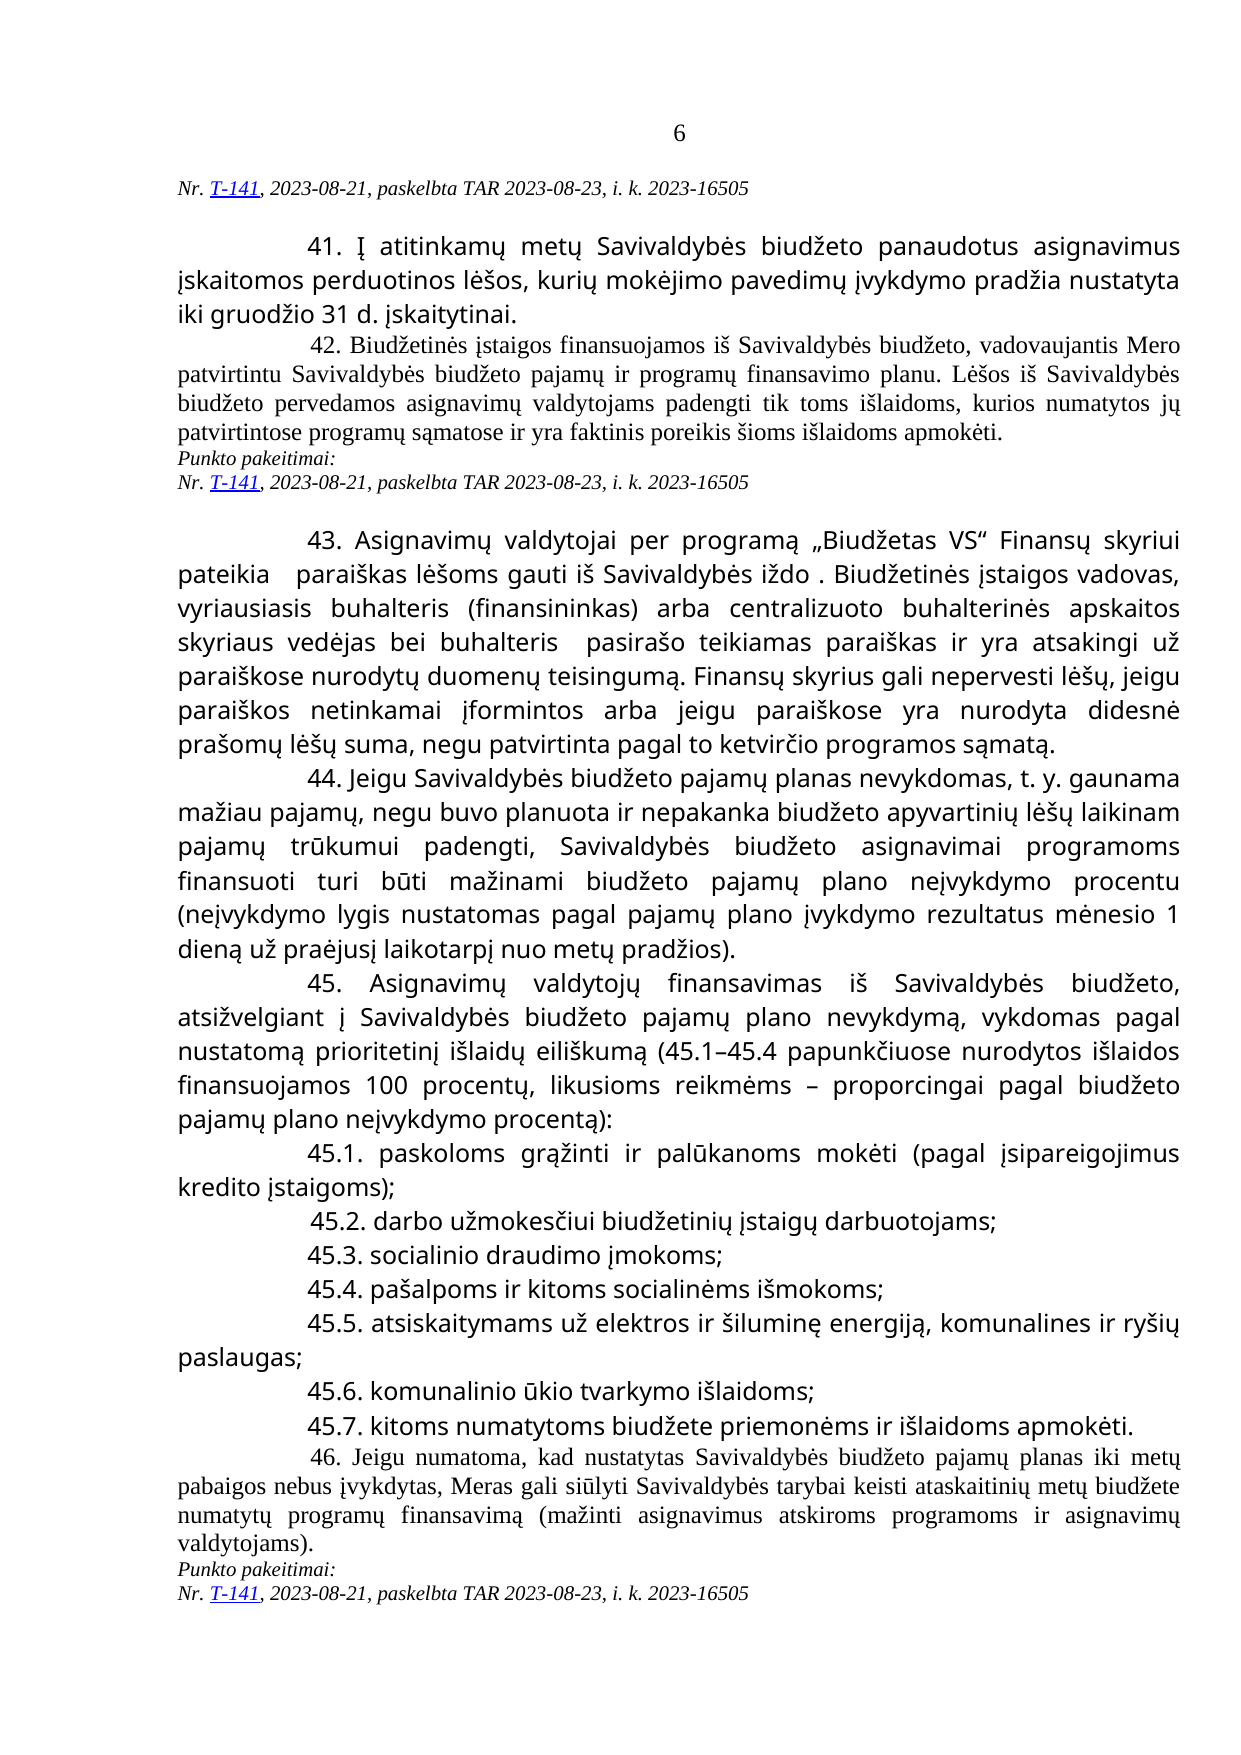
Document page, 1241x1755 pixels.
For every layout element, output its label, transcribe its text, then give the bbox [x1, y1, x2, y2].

text 45.7. kitoms numatytoms biudžete priemonėms ir išlaidoms apmokėti. [177, 1408, 1181, 1442]
text 45.3. socialinio draudimo įmokoms; [177, 1238, 1181, 1272]
text Nr. T-141, 2023-08-21, paskelbta TAR 2023-08-23, i. k. 2023-16505 [177, 176, 1181, 200]
text 42. Biudžetinės įstaigos finansuojamos iš Savivaldybės biudžeto, vadovaujantis Mero patvirtintu Savivaldybės biudžeto pajamų ir programų finansavimo planu. Lėšos iš Savivaldybės biudžeto pervedamos asignavimų valdytojams padengti tik toms išlaidoms, kurios numatytos jų patvirtintose programų sąmatose ir yra faktinis poreikis šioms išlaidoms apmokėti. [177, 331, 1181, 446]
text 45.1. paskoloms grąžinti ir palūkanoms mokėti (pagal įsipareigojimus kredito įstaigoms); [177, 1136, 1181, 1204]
text 46. Jeigu numatoma, kad nustatytas Savivaldybės biudžeto pajamų planas iki metų pabaigos nebus įvykdytas, Meras gali siūlyti Savivaldybės tarybai keisti ataskaitinių metų biudžete numatytų programų finansavimą (mažinti asignavimus atskiroms programoms ir asignavimų valdytojams). [177, 1442, 1181, 1557]
text 45. Asignavimų valdytojų finansavimas iš Savivaldybės biudžeto, atsižvelgiant į Savivaldybės biudžeto pajamų plano nevykdymą, vykdomas pagal nustatomą prioritetinį išlaidų eiliškumą (45.1–45.4 papunkčiuose nurodytos išlaidos finansuojamos 100 procentų, likusioms reikmėms – proporcingai pagal biudžeto pajamų plano neįvykdymo procentą): [177, 965, 1181, 1136]
text 41. Į atitinkamų metų Savivaldybės biudžeto panaudotus asignavimus įskaitomos perduotinos lėšos, kurių mokėjimo pavedimų įvykdymo pradžia nustatyta iki gruodžio 31 d. įskaitytinai. [177, 228, 1181, 331]
text 45.5. atsiskaitymams už elektros ir šiluminę energiją, komunalines ir ryšių paslaugas; [177, 1306, 1181, 1374]
text Punkto pakeitimai: [177, 1557, 1181, 1581]
text 45.2. darbo užmokesčiui biudžetinių įstaigų darbuotojams; [177, 1204, 1181, 1238]
text 45.6. komunalinio ūkio tvarkymo išlaidoms; [177, 1374, 1181, 1408]
text 45.4. pašalpoms ir kitoms socialinėms išmokoms; [177, 1272, 1181, 1306]
text 44. Jeigu Savivaldybės biudžeto pajamų planas nevykdomas, t. y. gaunama mažiau pajamų, negu buvo planuota ir nepakanka biudžeto apyvartinių lėšų laikinam pajamų trūkumui padengti, Savivaldybės biudžeto asignavimai programoms finansuoti turi būti mažinami biudžeto pajamų plano neįvykdymo procentu (neįvykdymo lygis nustatomas pagal pajamų plano įvykdymo rezultatus mėnesio 1 dieną už praėjusį laikotarpį nuo metų pradžios). [177, 761, 1181, 965]
text 43. Asignavimų valdytojai per programą „Biudžetas VS“ Finansų skyriui pateikia paraiškas lėšoms gauti iš Savivaldybės iždo . Biudžetinės įstaigos vadovas, vyriausiasis buhalteris (finansininkas) arba centralizuoto buhalterinės apskaitos skyriaus vedėjas bei buhalteris pasirašo teikiamas paraiškas ir yra atsakingi už paraiškose nurodytų duomenų teisingumą. Finansų skyrius gali nepervesti lėšų, jeigu paraiškos netinkamai įformintos arba jeigu paraiškose yra nurodyta didesnė prašomų lėšų suma, negu patvirtinta pagal to ketvirčio programos sąmatą. [177, 522, 1181, 761]
text Nr. T-141, 2023-08-21, paskelbta TAR 2023-08-23, i. k. 2023-16505 [177, 1581, 1181, 1605]
text Punkto pakeitimai: [177, 446, 1181, 470]
text Nr. T-141, 2023-08-21, paskelbta TAR 2023-08-23, i. k. 2023-16505 [177, 470, 1181, 494]
